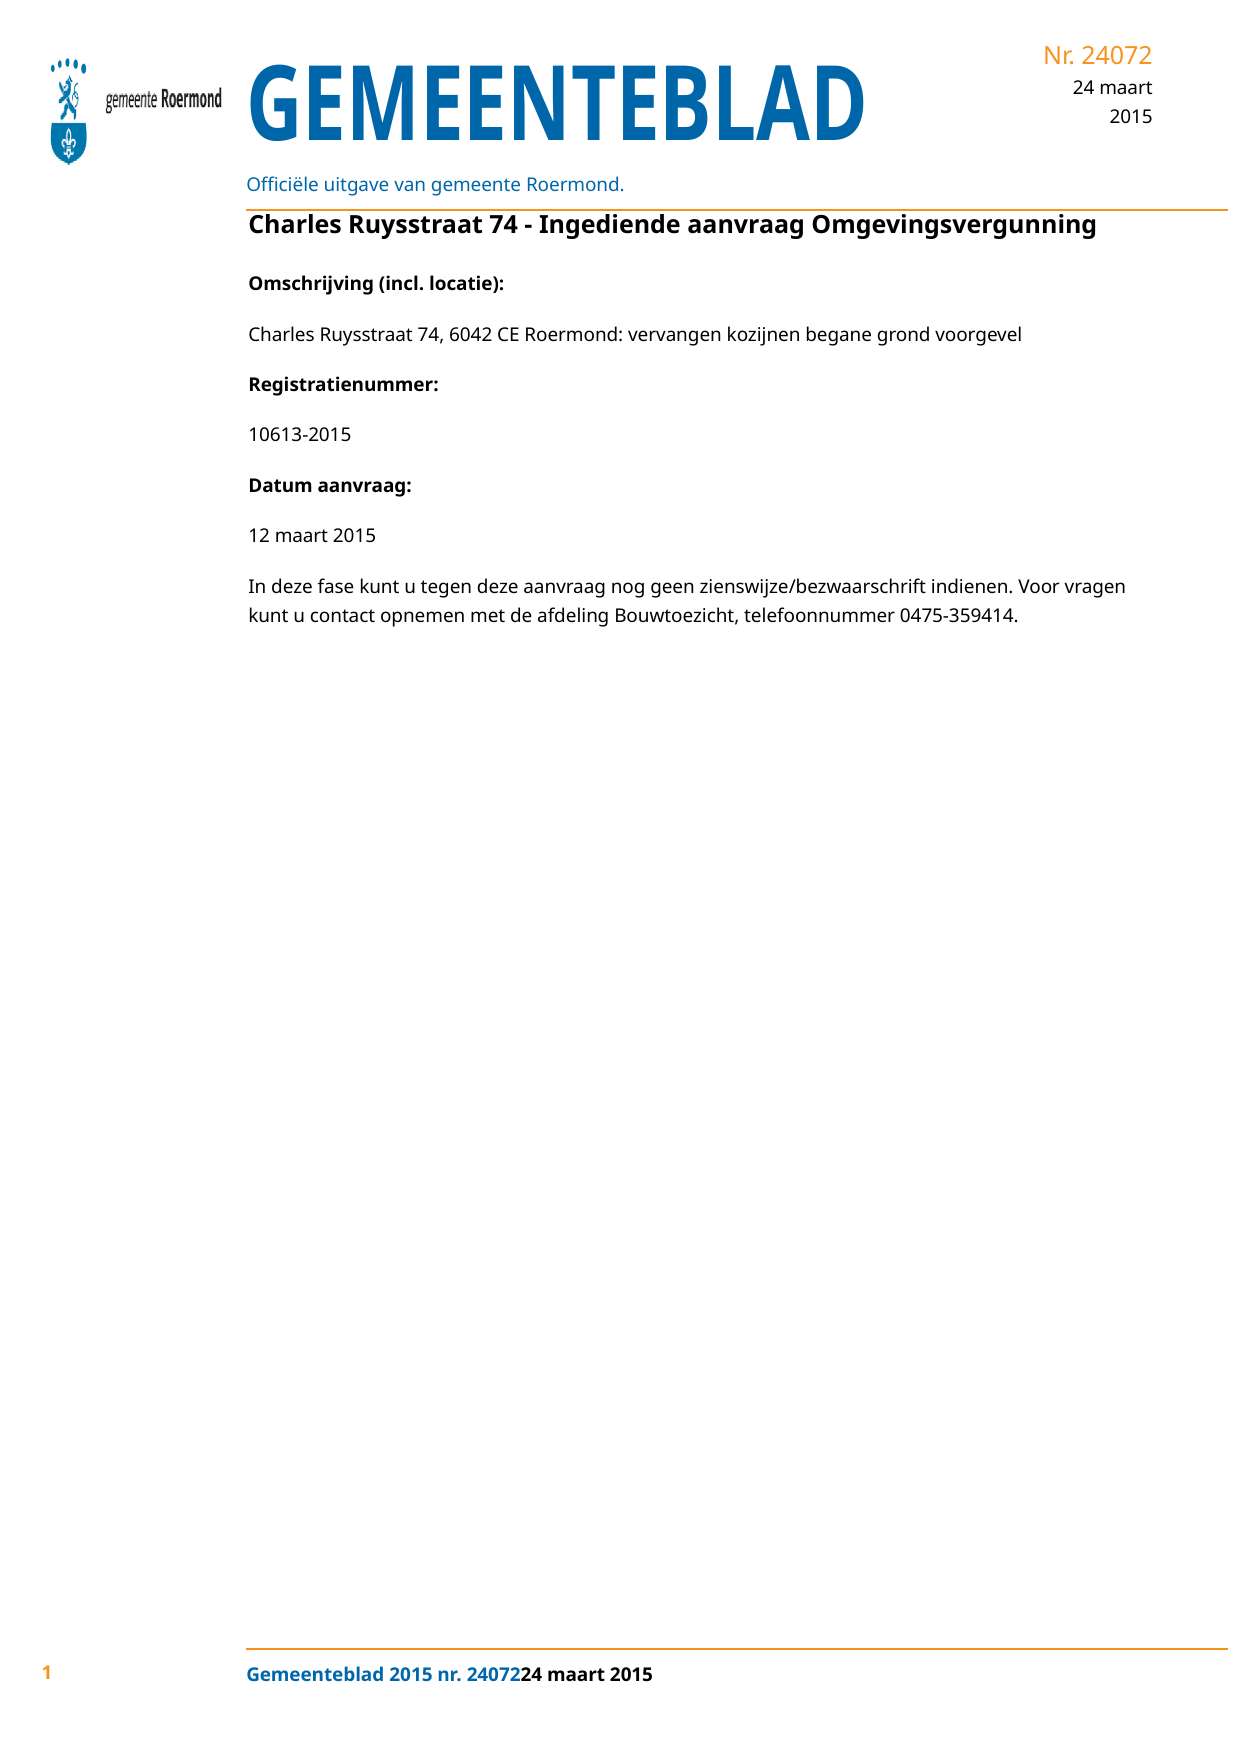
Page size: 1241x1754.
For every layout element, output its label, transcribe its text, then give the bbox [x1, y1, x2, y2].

text 12 maart 2015 [248, 522, 1152, 548]
text Datum aanvraag: [248, 472, 1152, 498]
text Charles Ruysstraat 74 - Ingediende aanvraag Omgevingsvergunning [248, 211, 1152, 241]
picture [41, 47, 231, 172]
text Registratienummer: [248, 371, 1152, 397]
text Omschrijving (incl. locatie): [248, 270, 1152, 296]
text Charles Ruysstraat 74, 6042 CE Roermond: vervangen kozijnen begane grond voorgevel [248, 321, 1152, 346]
text In deze fase kunt u tegen deze aanvraag nog geen zienswijze/bezwaarschrift indienen. Voor vragen kunt u contact opnemen met de afdeling Bouwtoezicht, telefoonnummer 0475-359414. [248, 573, 1152, 628]
text 10613-2015 [248, 422, 1152, 447]
